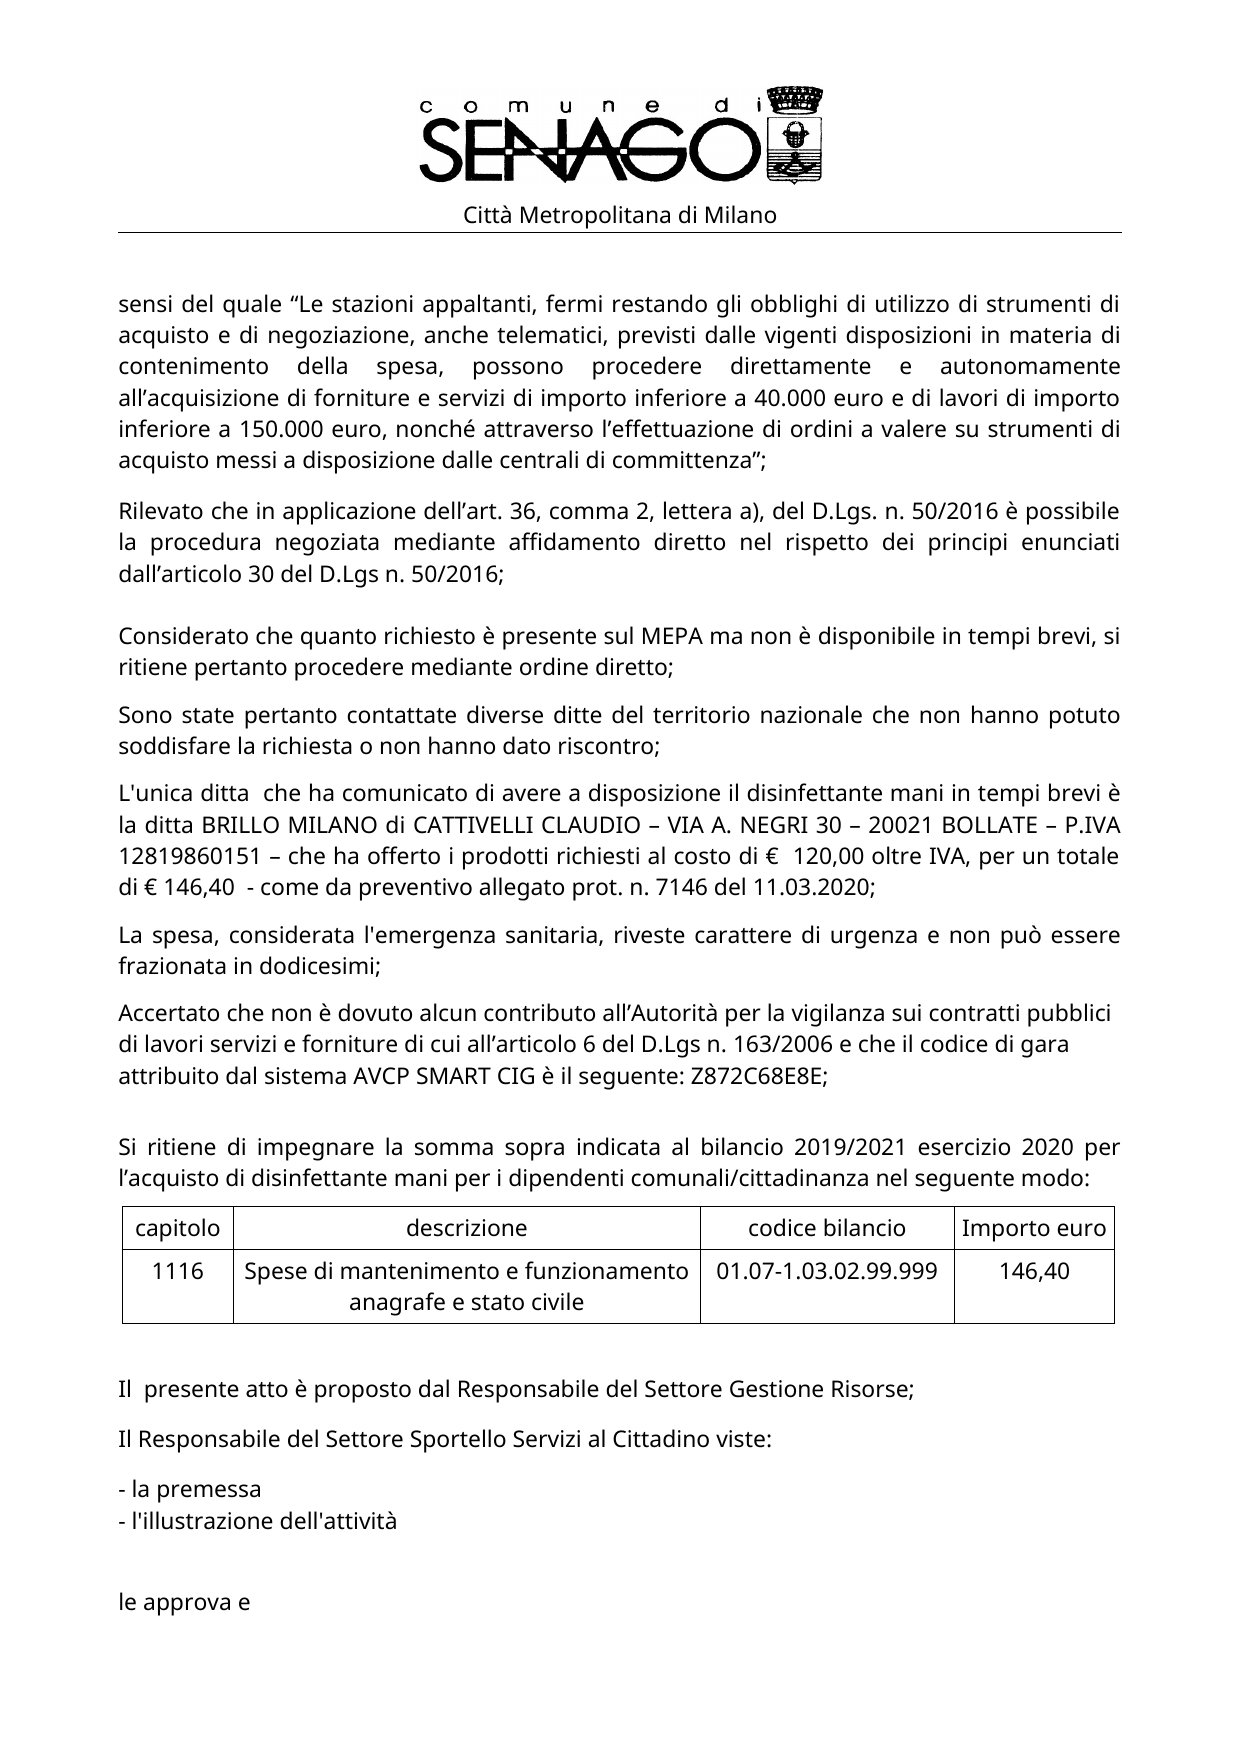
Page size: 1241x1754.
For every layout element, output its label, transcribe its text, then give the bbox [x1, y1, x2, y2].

text Il Responsabile del Settore Sportello Servizi al Cittadino viste: [118, 1423, 1122, 1455]
picture [411, 84, 830, 190]
table_cell Spese di mantenimento e funzionamento anagrafe e stato civile [234, 1250, 700, 1323]
table_cell 146,40 [955, 1250, 1114, 1323]
table_header Importo euro [955, 1207, 1114, 1249]
text La spesa, considerata l'emergenza sanitaria, riveste carattere di urgenza e non può essere frazionata in dodicesimi; [118, 918, 1122, 981]
table_header descrizione [234, 1207, 700, 1249]
table_header capitolo [123, 1207, 233, 1249]
text Sono state pertanto contattate diverse ditte del territorio nazionale che non hanno potuto soddisfare la richiesta o non hanno dato riscontro; [118, 699, 1122, 761]
text Considerato che quanto richiesto è presente sul MEPA ma non è disponibile in tempi brevi, si ritiene pertanto procedere mediante ordine diretto; [118, 620, 1122, 683]
text - l'illustrazione dell'attività [118, 1505, 1122, 1536]
table_cell 1116 [123, 1250, 233, 1323]
text Si ritiene di impegnare la somma sopra indicata al bilancio 2019/2021 esercizio 2020 per l’acquisto di disinfettante mani per i dipendenti comunali/cittadinanza nel seguente modo: [118, 1131, 1122, 1194]
text - la premessa [118, 1473, 1122, 1505]
text L'unica ditta che ha comunicato di avere a disposizione il disinfettante mani in tempi brevi è la ditta BRILLO MILANO di CATTIVELLI CLAUDIO – VIA A. NEGRI 30 – 20021 BOLLATE – P.IVA 12819860151 – che ha offerto i prodotti richiesti al costo di € 120,00 oltre IVA, per un totale di € 146,40 - come da preventivo allegato prot. n. 7146 del 11.03.2020; [118, 777, 1122, 902]
table_header codice bilancio [701, 1207, 954, 1249]
text Accertato che non è dovuto alcun contributo all’Autorità per la vigilanza sui contratti pubblici di lavori servizi e forniture di cui all’articolo 6 del D.Lgs n. 163/2006 e che il codice di gara attribuito dal sistema AVCP SMART CIG è il seguente: Z872C68E8E; [118, 997, 1122, 1091]
table_cell 01.07-1.03.02.99.999 [701, 1250, 954, 1323]
text Rilevato che in applicazione dell’art. 36, comma 2, lettera a), del D.Lgs. n. 50/2016 è possibile la procedura negoziata mediante affidamento diretto nel rispetto dei principi enunciati dall’articolo 30 del D.Lgs n. 50/2016; [118, 495, 1122, 589]
text le approva e [118, 1586, 1122, 1617]
text sensi del quale “Le stazioni appaltanti, fermi restando gli obblighi di utilizzo di strumenti di acquisto e di negoziazione, anche telematici, previsti dalle vigenti disposizioni in materia di contenimento della spesa, possono procedere direttamente e autonomamente all’acquisizione di forniture e servizi di importo inferiore a 40.000 euro e di lavori di importo inferiore a 150.000 euro, nonché attraverso l’effettuazione di ordini a valere su strumenti di acquisto messi a disposizione dalle centrali di committenza”; [118, 288, 1122, 475]
text Il presente atto è proposto dal Responsabile del Settore Gestione Risorse; [118, 1373, 1122, 1405]
